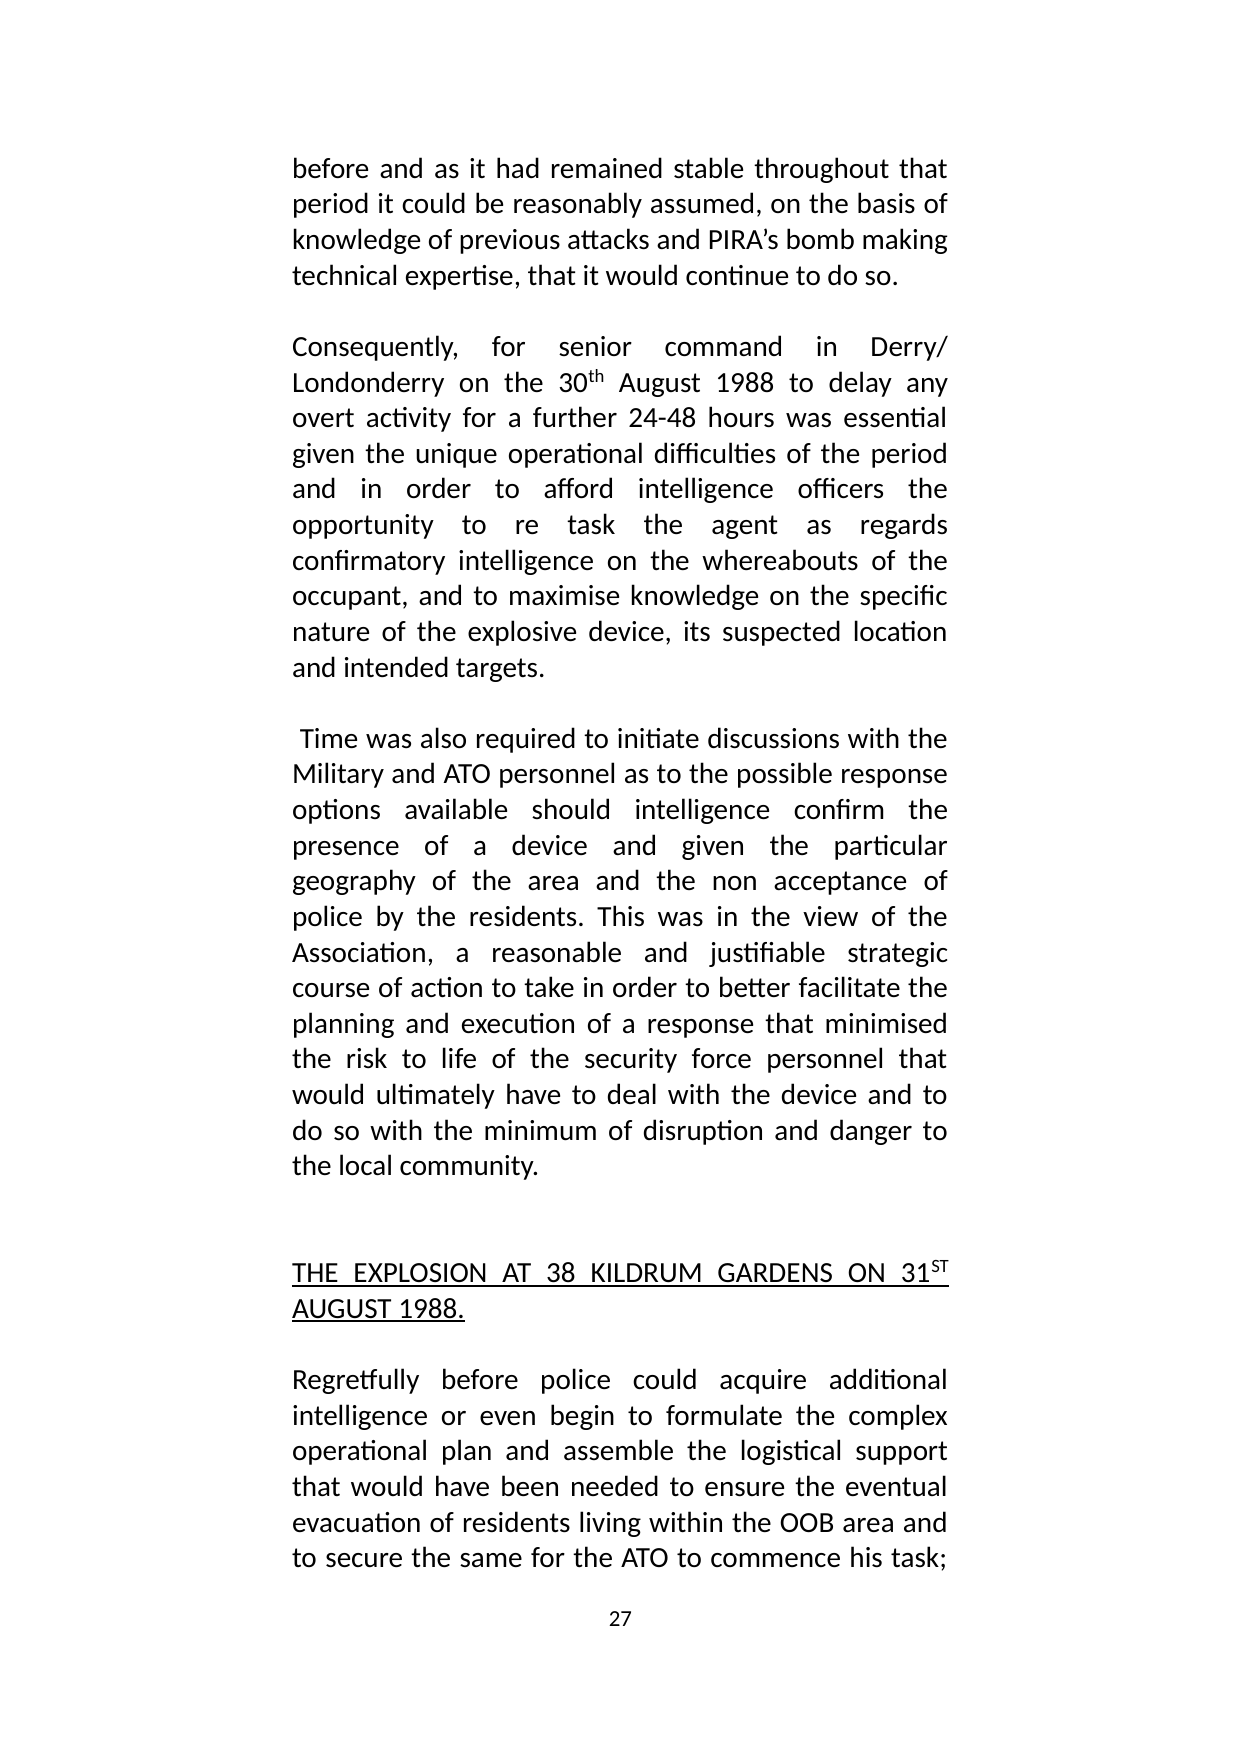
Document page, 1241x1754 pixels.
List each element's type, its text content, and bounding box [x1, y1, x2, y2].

text Regretfully before police could acquire additional intelligence or even begin to formulate the complex operational plan and assemble the logistical support that would have been needed to ensure the eventual evacuation of residents living within the OOB area and to secure the same for the ATO to commence his task; [292, 1361, 948, 1575]
text AUGUST 1988. [292, 1287, 948, 1326]
text Consequently, for senior command in Derry/ Londonderry on the 30th August 1988 to delay any overt activity for a further 24-48 hours was essential given the unique operational difficulties of the period and in order to afford intelligence officers the opportunity to re task the agent as regards confirmatory intelligence on the whereabouts of the occupant, and to maximise knowledge on the specific nature of the explosive device, its suspected location and intended targets. [292, 328, 948, 684]
text THE EXPLOSION AT 38 KILDRUM GARDENS ON 31ST [292, 1254, 948, 1285]
text Time was also required to initiate discussions with the Military and ATO personnel as to the possible response options available should intelligence confirm the presence of a device and given the particular geography of the area and the non acceptance of police by the residents. This was in the view of the Association, a reasonable and justifiable strategic course of action to take in order to better facilitate the planning and execution of a response that minimised the risk to life of the security force personnel that would ultimately have to deal with the device and to do so with the minimum of disruption and danger to the local community. [292, 720, 948, 1183]
text before and as it had remained stable throughout that period it could be reasonably assumed, on the basis of knowledge of previous attacks and PIRA’s bomb making technical expertise, that it would continue to do so. [292, 150, 948, 292]
